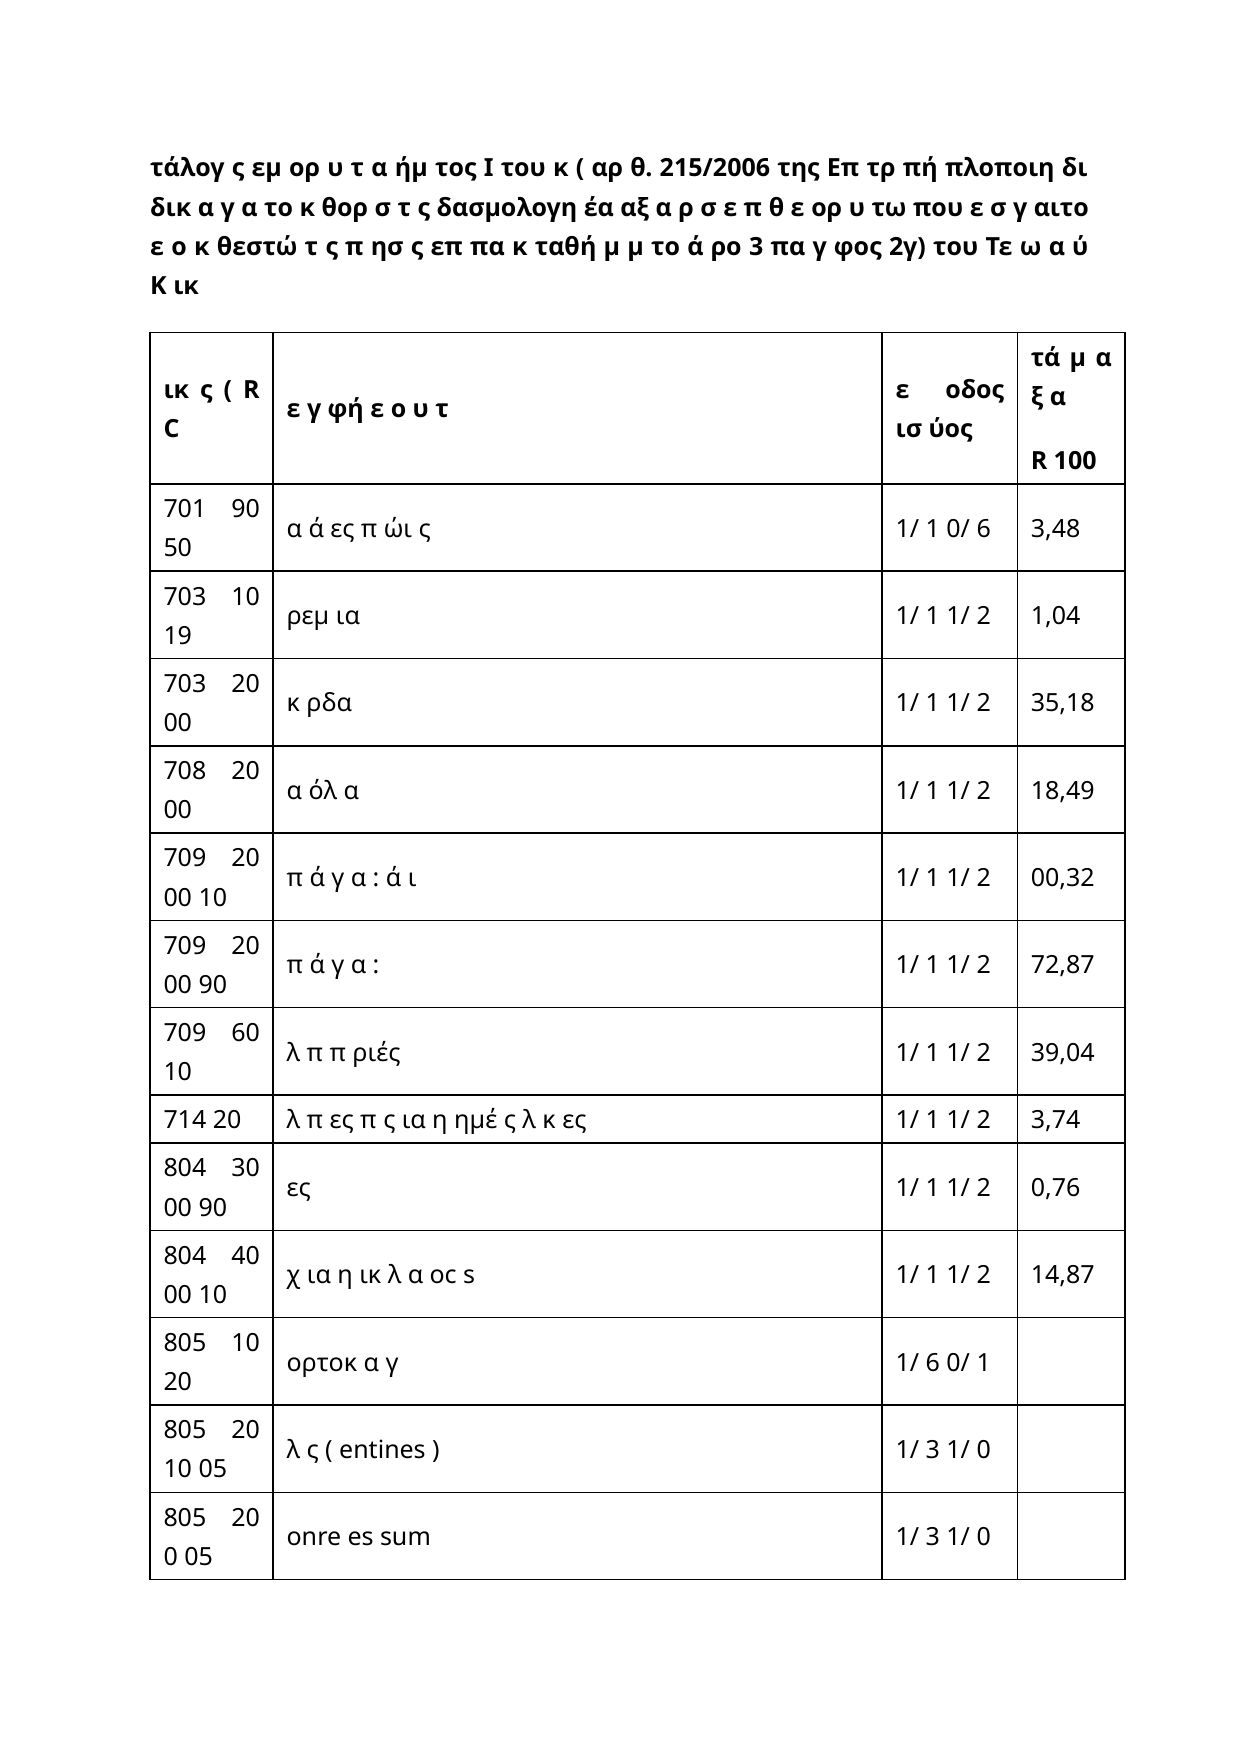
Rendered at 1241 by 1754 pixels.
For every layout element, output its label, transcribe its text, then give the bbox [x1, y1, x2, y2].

table_cell 1/ 6 0/ 1 [883, 1318, 1017, 1404]
table_cell 1/ 3 1/ 0 [883, 1493, 1017, 1579]
table_cell 709 20 00 10 [151, 834, 272, 919]
table_cell 1/ 3 1/ 0 [883, 1406, 1017, 1491]
table_cell κ ρδα [274, 659, 881, 745]
table_cell 701 90 50 [151, 485, 272, 570]
table_cell 804 30 00 90 [151, 1144, 272, 1229]
table_header ικ ς ( R C [151, 333, 272, 483]
table_cell 703 10 19 [151, 572, 272, 658]
table_cell α ά ες π ώι ς [274, 485, 881, 570]
table_cell 1/ 1 1/ 2 [883, 572, 1017, 658]
table_cell 1/ 1 1/ 2 [883, 747, 1017, 832]
table_cell λ ς ( entines ) [274, 1406, 881, 1491]
table_cell λ π ες π ς ια η ημέ ς λ κ ες [274, 1096, 881, 1142]
table_cell 804 40 00 10 [151, 1231, 272, 1317]
table_cell [1018, 1406, 1124, 1491]
table_cell π ά γ α : ά ι [274, 834, 881, 919]
table_cell 805 20 0 05 [151, 1493, 272, 1579]
table_cell ορτοκ α γ [274, 1318, 881, 1404]
table_cell 1,04 [1018, 572, 1124, 658]
text τάλογ ς εμ ορ υ τ α ήμ τος Ι του κ ( αρ θ. 215/2006 της Επ τρ πή πλοποιη δι δικ α γ α το κ θορ σ τ ς δασμολογη έα αξ α ρ σ ε π θ ε ορ υ τω που ε σ γ αιτο ε ο κ θεστώ τ ς π ησ ς επ πα κ ταθή μ μ το ά ρο 3 πα γ φος 2γ) του Τε ω α ύ Κ ικ [150, 150, 1090, 302]
table_cell ες [274, 1144, 881, 1229]
table_cell 72,87 [1018, 921, 1124, 1007]
table_cell [1018, 1493, 1124, 1579]
table_cell 3,48 [1018, 485, 1124, 570]
table_cell 39,04 [1018, 1008, 1124, 1094]
table_cell 14,87 [1018, 1231, 1124, 1317]
table_cell 1/ 1 1/ 2 [883, 659, 1017, 745]
table_cell λ π π ριές [274, 1008, 881, 1094]
table_cell ρεμ ια [274, 572, 881, 658]
table_cell 18,49 [1018, 747, 1124, 832]
table_cell 1/ 1 0/ 6 [883, 485, 1017, 570]
table_cell 714 20 [151, 1096, 272, 1142]
table_header τά μ α ξ α R 100 [1018, 333, 1124, 483]
table_header ε οδος ισ ύος [883, 333, 1017, 483]
table_cell 709 60 10 [151, 1008, 272, 1094]
table_cell 1/ 1 1/ 2 [883, 1144, 1017, 1229]
table_cell π ά γ α : [274, 921, 881, 1007]
table_header ε γ φή ε ο υ τ [274, 333, 881, 483]
table_cell 805 10 20 [151, 1318, 272, 1404]
table_cell 703 20 00 [151, 659, 272, 745]
table_cell [1018, 1318, 1124, 1404]
table_cell 00,32 [1018, 834, 1124, 919]
table_cell χ ια η ικ λ α oc s [274, 1231, 881, 1317]
table_cell 3,74 [1018, 1096, 1124, 1142]
table_cell 805 20 10 05 [151, 1406, 272, 1491]
table_cell 1/ 1 1/ 2 [883, 921, 1017, 1007]
table_cell 1/ 1 1/ 2 [883, 1231, 1017, 1317]
table_cell 1/ 1 1/ 2 [883, 834, 1017, 919]
table_cell onre es sum [274, 1493, 881, 1579]
table_cell 0,76 [1018, 1144, 1124, 1229]
table_cell 709 20 00 90 [151, 921, 272, 1007]
table_cell 708 20 00 [151, 747, 272, 832]
table_cell 1/ 1 1/ 2 [883, 1096, 1017, 1142]
table_cell 1/ 1 1/ 2 [883, 1008, 1017, 1094]
table_cell 35,18 [1018, 659, 1124, 745]
table_cell α όλ α [274, 747, 881, 832]
